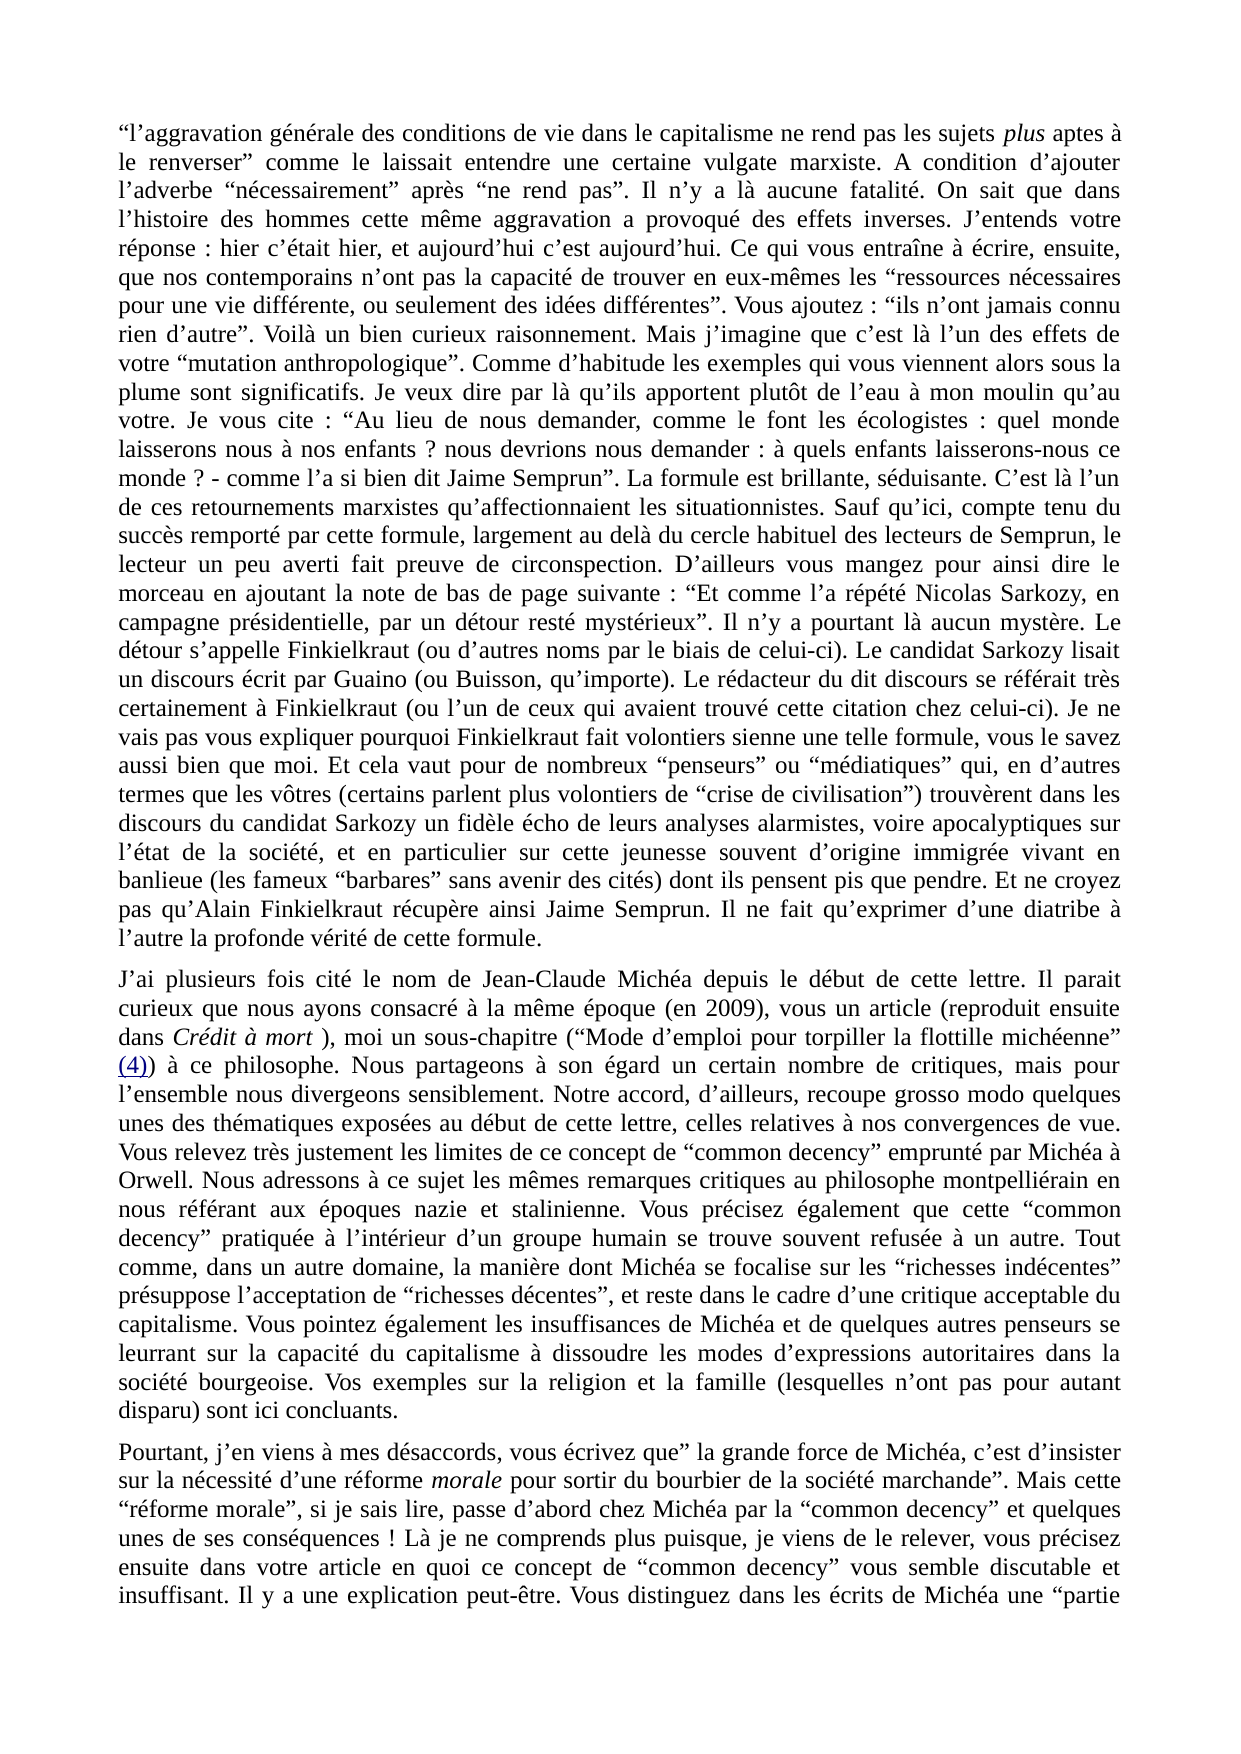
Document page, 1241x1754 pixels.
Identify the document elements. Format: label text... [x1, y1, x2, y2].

text “l’aggravation générale des conditions de vie dans le capitalisme ne rend pas les sujets plus aptes à le renverser” comme le laissait entendre une certaine vulgate marxiste. A condition d’ajouter l’adverbe “nécessairement” après “ne rend pas”. Il n’y a là aucune fatalité. On sait que dans l’histoire des hommes cette même aggravation a provoqué des effets inverses. J’entends votre réponse : hier c’était hier, et aujourd’hui c’est aujourd’hui. Ce qui vous entraîne à écrire, ensuite, que nos contemporains n’ont pas la capacité de trouver en eux-mêmes les “ressources nécessaires pour une vie différente, ou seulement des idées différentes”. Vous ajoutez : “ils n’ont jamais connu rien d’autre”. Voilà un bien curieux raisonnement. Mais j’imagine que c’est là l’un des effets de votre “mutation anthropologique”. Comme d’habitude les exemples qui vous viennent alors sous la plume sont significatifs. Je veux dire par là qu’ils apportent plutôt de l’eau à mon moulin qu’au votre. Je vous cite : “Au lieu de nous demander, comme le font les écologistes : quel monde laisserons nous à nos enfants ? nous devrions nous demander : à quels enfants laisserons-nous ce monde ? - comme l’a si bien dit Jaime Semprun”. La formule est brillante, séduisante. C’est là l’un de ces retournements marxistes qu’affectionnaient les situationnistes. Sauf qu’ici, compte tenu du succès remporté par cette formule, largement au delà du cercle habituel des lecteurs de Semprun, le lecteur un peu averti fait preuve de circonspection. D’ailleurs vous mangez pour ainsi dire le morceau en ajoutant la note de bas de page suivante : “Et comme l’a répété Nicolas Sarkozy, en campagne présidentielle, par un détour resté mystérieux”. Il n’y a pourtant là aucun mystère. Le détour s’appelle Finkielkraut (ou d’autres noms par le biais de celui-ci). Le candidat Sarkozy lisait un discours écrit par Guaino (ou Buisson, qu’importe). Le rédacteur du dit discours se référait très certainement à Finkielkraut (ou l’un de ceux qui avaient trouvé cette citation chez celui-ci). Je ne vais pas vous expliquer pourquoi Finkielkraut fait volontiers sienne une telle formule, vous le savez aussi bien que moi. Et cela vaut pour de nombreux “penseurs” ou “médiatiques” qui, en d’autres termes que les vôtres (certains parlent plus volontiers de “crise de civilisation”) trouvèrent dans les discours du candidat Sarkozy un fidèle écho de leurs analyses alarmistes, voire apocalyptiques sur l’état de la société, et en particulier sur cette jeunesse souvent d’origine immigrée vivant en banlieue (les fameux “barbares” sans avenir des cités) dont ils pensent pis que pendre. Et ne croyez pas qu’Alain Finkielkraut récupère ainsi Jaime Semprun. Il ne fait qu’exprimer d’une diatribe à l’autre la profonde vérité de cette formule. [118, 118, 1122, 952]
text Pourtant, j’en viens à mes désaccords, vous écrivez que” la grande force de Michéa, c’est d’insister sur la nécessité d’une réforme morale pour sortir du bourbier de la société marchande”. Mais cette “réforme morale”, si je sais lire, passe d’abord chez Michéa par la “common decency” et quelques unes de ses conséquences ! Là je ne comprends plus puisque, je viens de le relever, vous précisez ensuite dans votre article en quoi ce concept de “common decency” vous semble discutable et insuffisant. Il y a une explication peut-être. Vous distinguez dans les écrits de Michéa une “partie [118, 1437, 1122, 1609]
text J’ai plusieurs fois cité le nom de Jean-Claude Michéa depuis le début de cette lettre. Il parait curieux que nous ayons consacré à la même époque (en 2009), vous un article (reproduit ensuite dans Crédit à mort ), moi un sous-chapitre (“Mode d’emploi pour torpiller la flottille michéenne” (4)) à ce philosophe. Nous partageons à son égard un certain nombre de critiques, mais pour l’ensemble nous divergeons sensiblement. Notre accord, d’ailleurs, recoupe grosso modo quelques unes des thématiques exposées au début de cette lettre, celles relatives à nos convergences de vue. Vous relevez très justement les limites de ce concept de “common decency” emprunté par Michéa à Orwell. Nous adressons à ce sujet les mêmes remarques critiques au philosophe montpelliérain en nous référant aux époques nazie et stalinienne. Vous précisez également que cette “common decency” pratiquée à l’intérieur d’un groupe humain se trouve souvent refusée à un autre. Tout comme, dans un autre domaine, la manière dont Michéa se focalise sur les “richesses indécentes” présuppose l’acceptation de “richesses décentes”, et reste dans le cadre d’une critique acceptable du capitalisme. Vous pointez également les insuffisances de Michéa et de quelques autres penseurs se leurrant sur la capacité du capitalisme à dissoudre les modes d’expressions autoritaires dans la société bourgeoise. Vos exemples sur la religion et la famille (lesquelles n’ont pas pour autant disparu) sont ici concluants. [118, 964, 1122, 1424]
